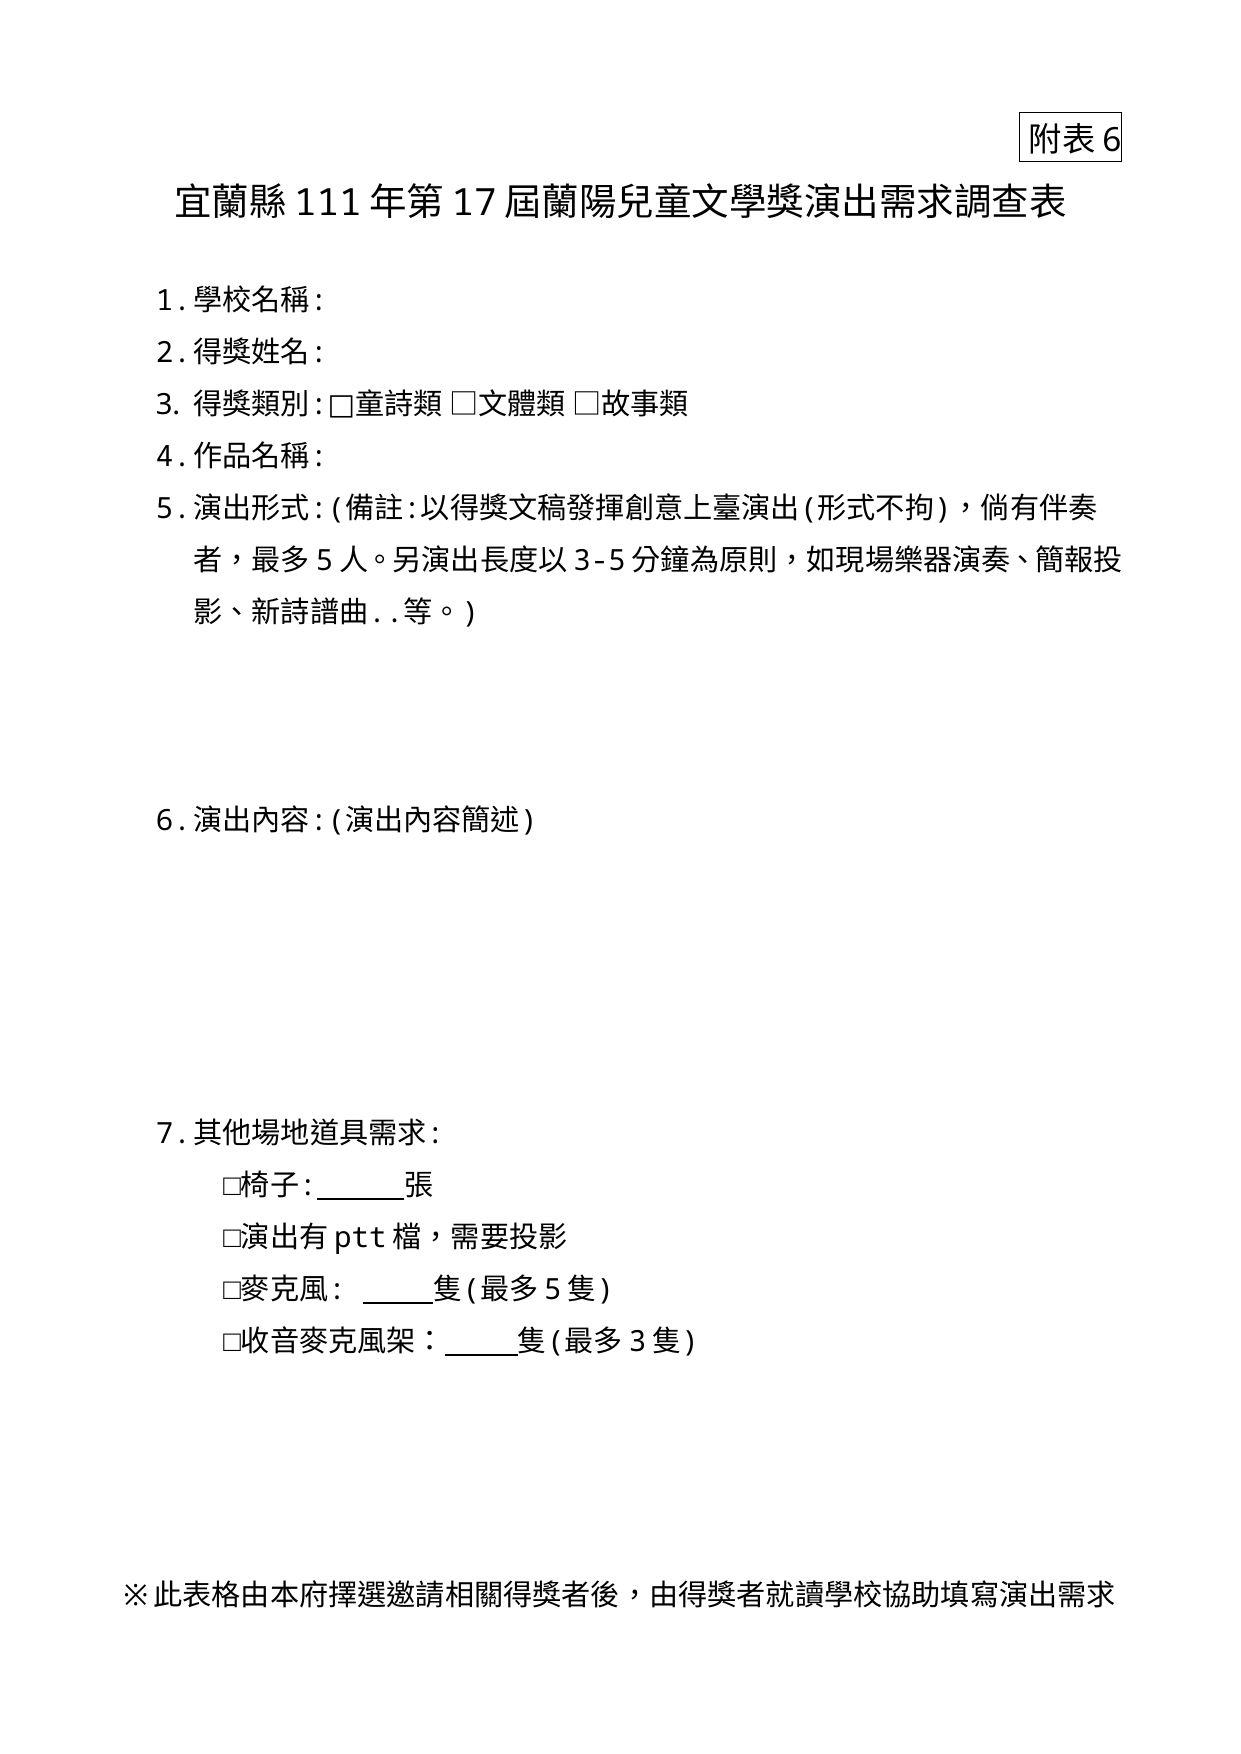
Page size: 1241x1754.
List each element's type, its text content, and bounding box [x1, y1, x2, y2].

text □麥克風: 隻(最多5隻) [118, 1256, 1122, 1308]
text ※此表格由本府擇選邀請相關得獎者後，由得獎者就讀學校協助填寫演出需求 [118, 1571, 1122, 1613]
list 得獎類別:□童詩類 □文體類 □故事類 [156, 371, 1122, 423]
list 其他場地道具需求: [156, 1100, 1122, 1152]
list 演出內容:(演出內容簡述) [156, 787, 1122, 839]
list 演出形式:(備註:以得獎文稿發揮創意上臺演出(形式不拘)，倘有伴奏者，最多5人。另演出長度以3-5分鐘為原則，如現場樂器演奏、簡報投影、新詩譜曲..等。) [156, 475, 1122, 631]
text □演出有ptt檔，需要投影 [118, 1204, 1122, 1256]
text [118, 118, 1019, 160]
list 得獎姓名: [156, 318, 1122, 371]
list 學校名稱: [156, 266, 1122, 318]
list 作品名稱: [156, 423, 1122, 475]
text 宜蘭縣111年第17屆蘭陽兒童文學獎演出需求調查表 [118, 172, 1122, 227]
text □收音麥克風架： 隻(最多3隻) [118, 1308, 1122, 1360]
text 附表6 [1020, 118, 1121, 160]
text □椅子: 張 [118, 1152, 1122, 1204]
